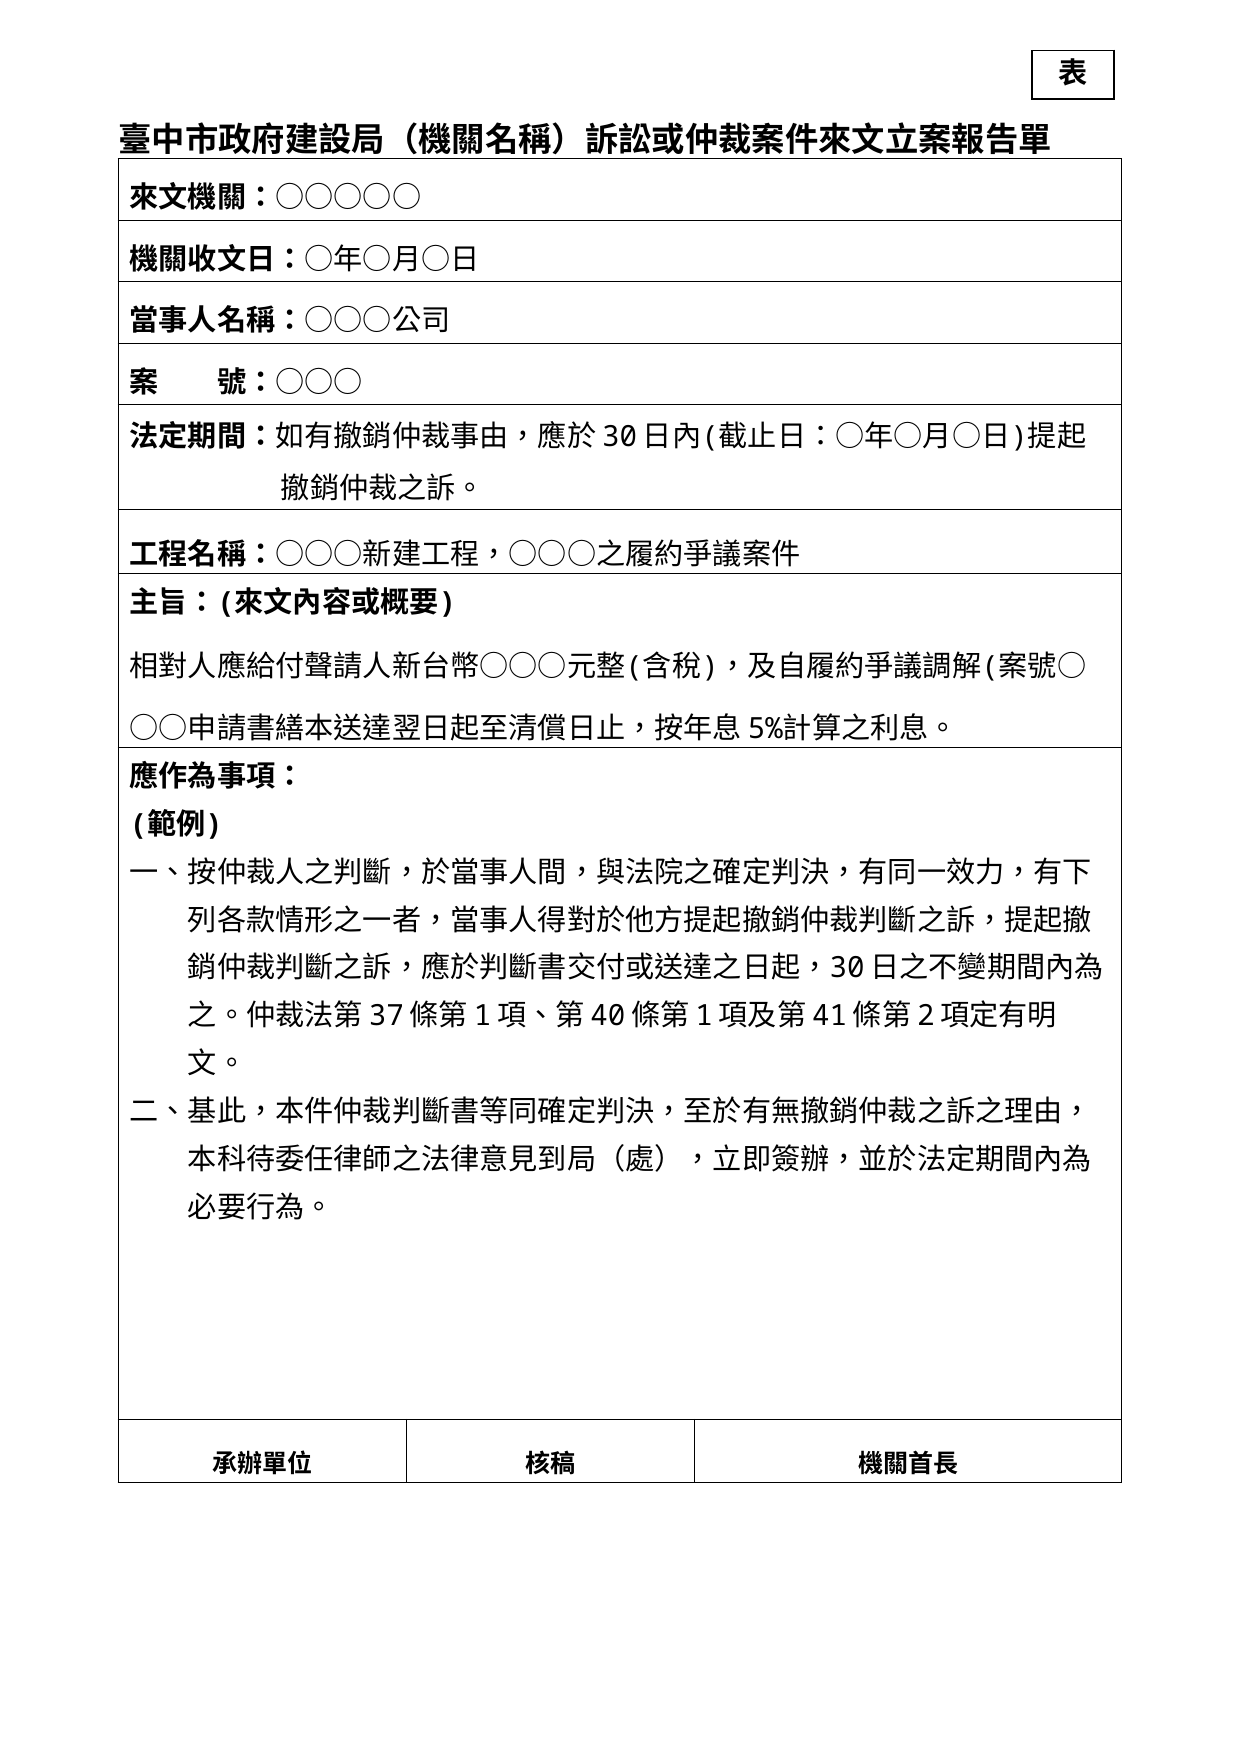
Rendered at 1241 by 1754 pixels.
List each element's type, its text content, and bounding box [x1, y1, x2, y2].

table_cell 應作為事項： (範例) 一、按仲裁人之判斷，於當事人間，與法院之確定判決，有同一效力，有下列各款情形之一者，當事人得對於他方提起撤銷仲裁判斷之訴，提起撤銷仲裁判斷之訴，應於判斷書交付或送達之日起，30日之不變期間內為之。仲裁法第37條第1項、第40條第1項及第41條第2項定有明文。 二、基此，本件仲裁判斷書等同確定判決，至於有無撤銷仲裁之訴之理由，本科待委任律師之法律意見到局（處），立即簽辦，並於法定期間內為必要行為。 [119, 748, 1121, 1419]
text 表1 [1048, 59, 1098, 91]
table_cell 承辦單位 [119, 1420, 406, 1482]
text 臺中市政府建設局（機關名稱）訴訟或仲裁案件來文立案報告單 [118, 96, 1122, 158]
text 臺中市政府建設局（機關名稱）訴訟或仲裁案件來文立案報告單 [1033, 51, 1113, 98]
table_cell 主旨：(來文內容或概要) 相對人應給付聲請人新台幣○○○元整(含稅)，及自履約爭議調解(案號○○○申請書繕本送達翌日起至清償日止，按年息5%計算之利息。 [119, 574, 1121, 747]
table_header 來文機關：○○○○○ [119, 159, 1121, 220]
table_cell 機關首長 [695, 1420, 1121, 1482]
table_cell 法定期間：如有撤銷仲裁事由，應於30日內(截止日：○年○月○日)提起撤銷仲裁之訴。 [119, 405, 1121, 509]
table_cell 當事人名稱：○○○公司 [119, 282, 1121, 343]
table_cell 核稿 [407, 1420, 694, 1482]
table_cell 工程名稱：○○○新建工程，○○○之履約爭議案件 [119, 510, 1121, 573]
table_cell 案 號：○○○ [119, 344, 1121, 404]
table_cell 機關收文日：○年○月○日 [119, 221, 1121, 281]
